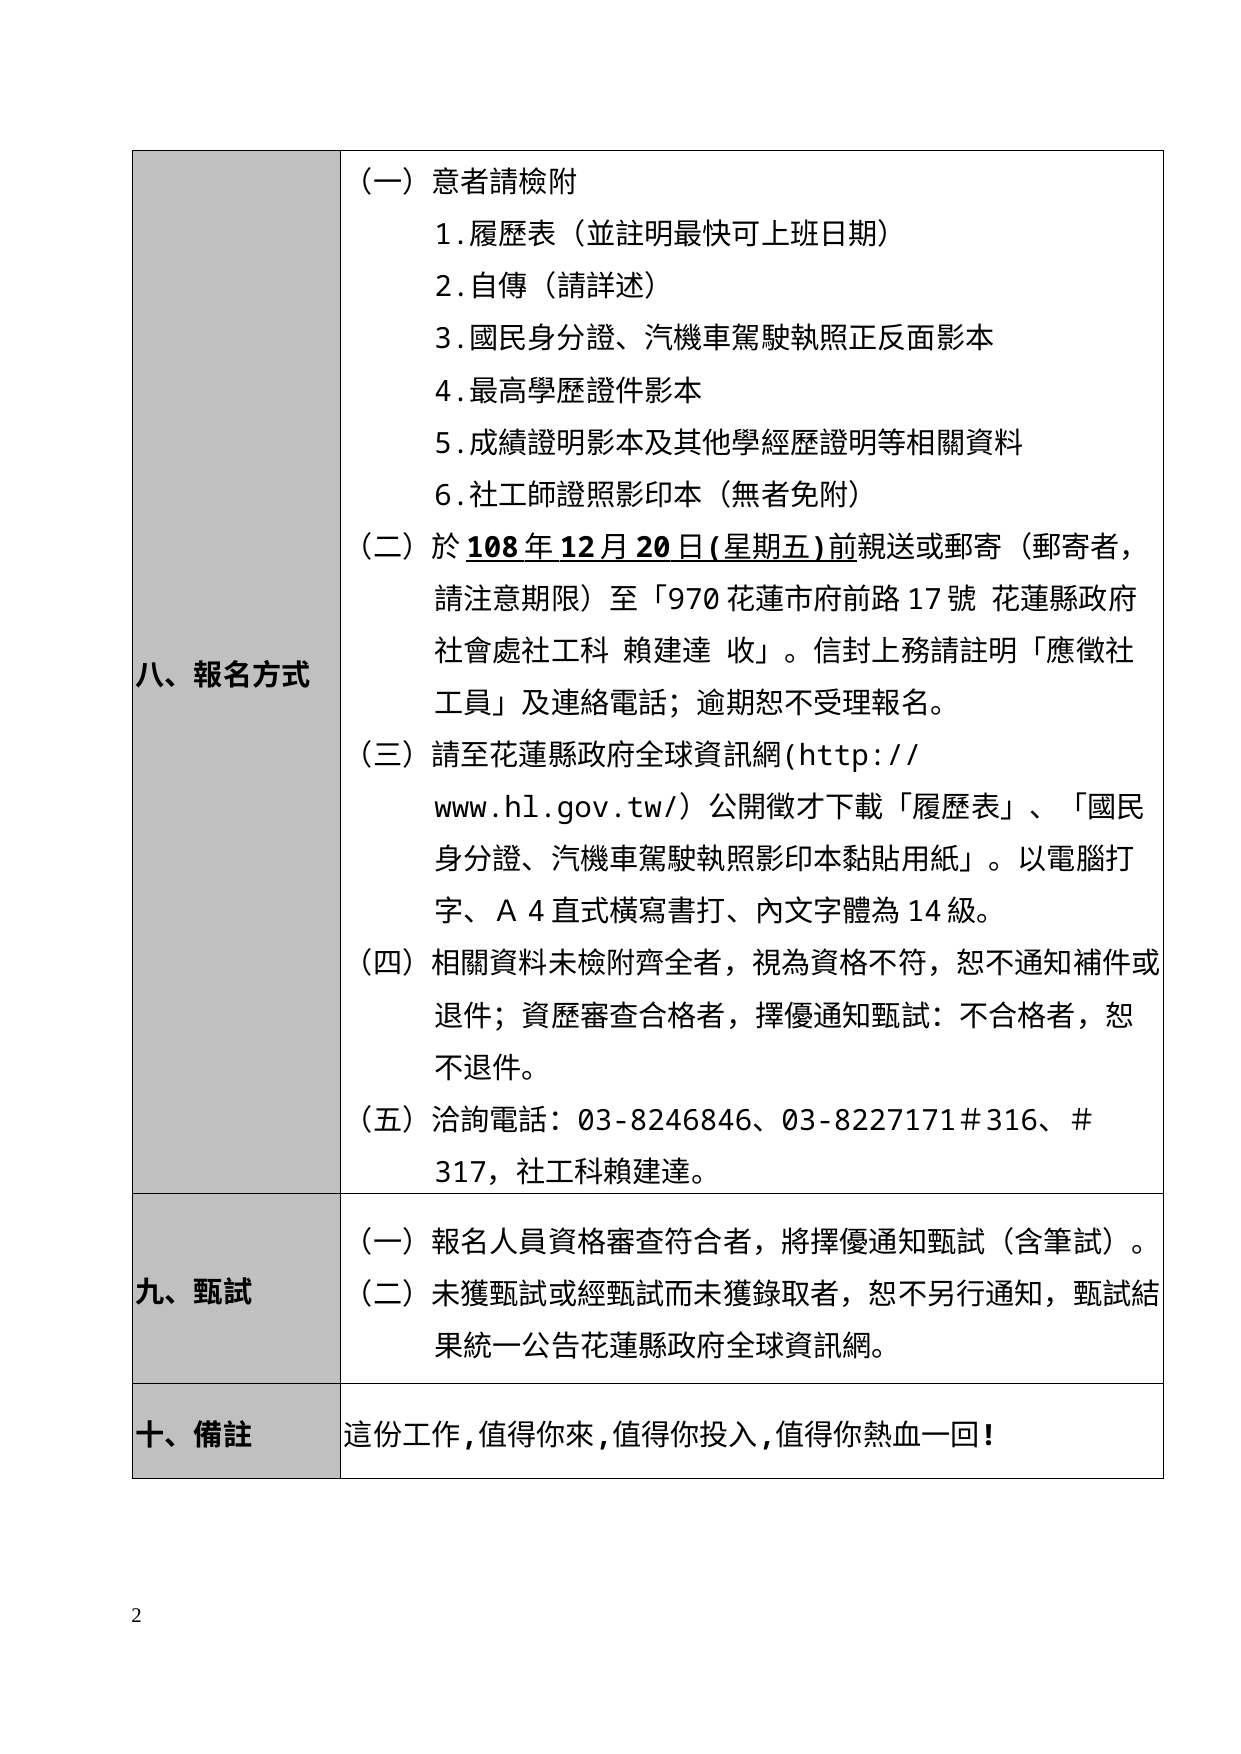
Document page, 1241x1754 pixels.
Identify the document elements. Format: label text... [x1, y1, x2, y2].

table_cell 九、甄試 [133, 1194, 340, 1383]
table_cell （一）報名人員資格審查符合者，將擇優通知甄試（含筆試）。 （二）未獲甄試或經甄試而未獲錄取者，恕不另行通知，甄試結果統一公告花蓮縣政府全球資訊網。 [341, 1194, 1163, 1383]
table_cell 這份工作,值得你來,值得你投入,值得你熱血一回! [341, 1384, 1163, 1478]
table_cell （一）意者請檢附 1.履歷表（並註明最快可上班日期） 2.自傳（請詳述） 3.國民身分證、汽機車駕駛執照正反面影本 4.最高學歷證件影本 5.成績證明影本及其他學經歷證明等相關資料 6.社工師證照影印本（無者免附） （二）於108年12月20日(星期五)前親送或郵寄（郵寄者，請注意期限）至「970花蓮市府前路17號 花蓮縣政府社會處社工科 賴建達 收」。信封上務請註明「應徵社工員」及連絡電話；逾期恕不受理報名。 （三）請至花蓮縣政府全球資訊網(http://www.hl.gov.tw/）公開徵才下載「履歷表」、「國民身分證、汽機車駕駛執照影印本黏貼用紙」。以電腦打字、Ａ4直式橫寫書打、內文字體為14級。 （四）相關資料未檢附齊全者，視為資格不符，恕不通知補件或退件；資歷審查合格者，擇優通知甄試：不合格者，恕不退件。 （五）洽詢電話：03-8246846、03-8227171＃316、＃317，社工科賴建達。 [341, 151, 1163, 1193]
table_cell 十、備註 [133, 1384, 340, 1478]
table_cell 八、報名方式 [133, 151, 340, 1193]
